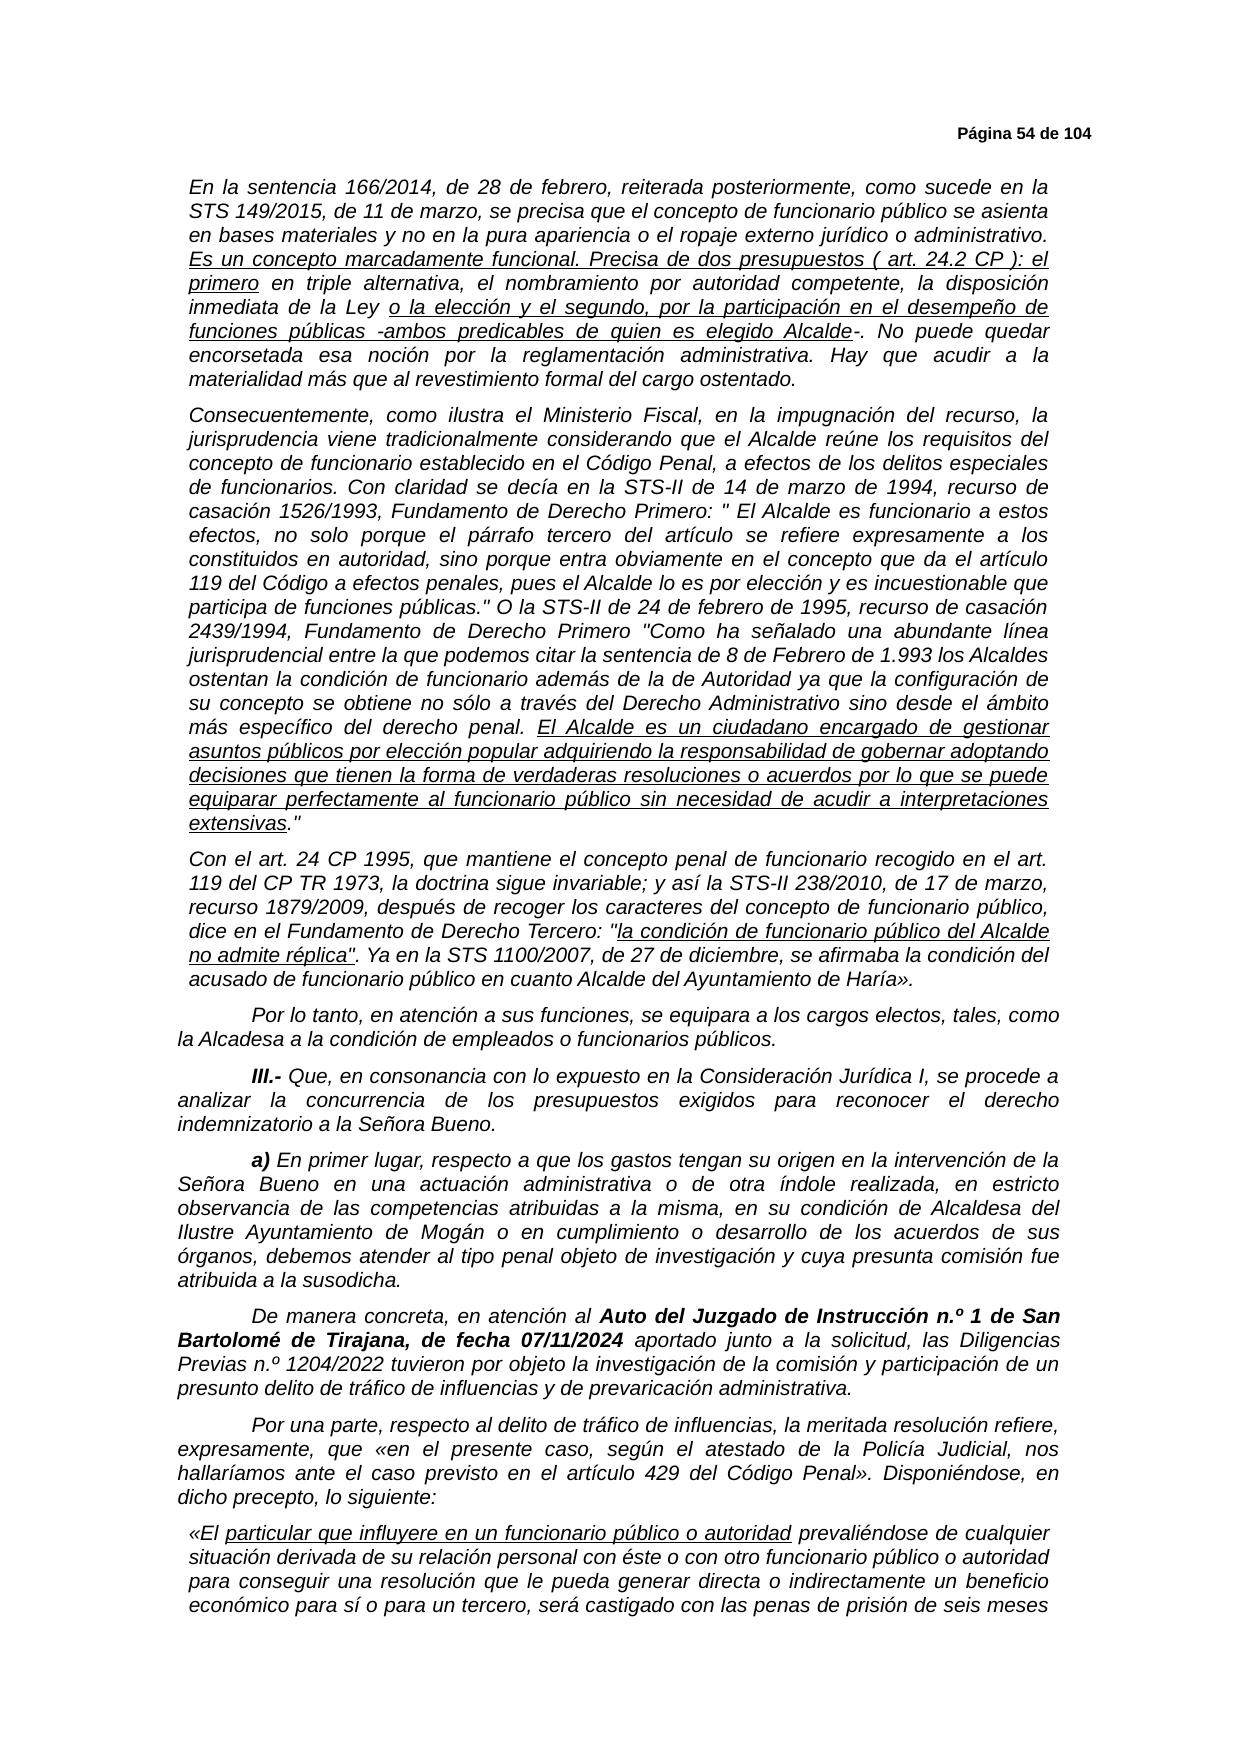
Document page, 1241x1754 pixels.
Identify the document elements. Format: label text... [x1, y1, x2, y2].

text De manera concreta, en atención al Auto del Juzgado de Instrucción n.º 1 de San Bartolomé de Tirajana, de fecha 07/11/2024 aportado junto a la solicitud, las Diligencias Previas n.º 1204/2022 tuvieron por objeto la investigación de la comisión y participación de un presunto delito de tráfico de influencias y de prevaricación administrativa. [177, 1304, 1063, 1400]
text En la sentencia 166/2014, de 28 de febrero, reiterada posteriormente, como sucede en la STS 149/2015, de 11 de marzo, se precisa que el concepto de funcionario público se asienta en bases materiales y no en la pura apariencia o el ropaje externo jurídico o administrativo. Es un concepto marcadamente funcional. Precisa de dos presupuestos ( art. 24.2 CP ): el primero en triple alternativa, el nombramiento por autoridad competente, la disposición inmediata de la Ley o la elección y el segundo, por la participación en el desempeño de funciones públicas -ambos predicables de quien es elegido Alcalde-. No puede quedar encorsetada esa noción por la reglamentación administrativa. Hay que acudir a la materialidad más que al revestimiento formal del cargo ostentado. [188, 175, 1052, 391]
text Con el art. 24 CP 1995, que mantiene el concepto penal de funcionario recogido en el art. 119 del CP TR 1973, la doctrina sigue invariable; y así la STS-II 238/2010, de 17 de marzo, recurso 1879/2009, después de recoger los caracteres del concepto de funcionario público, dice en el Fundamento de Derecho Tercero: "la condición de funcionario público del Alcalde no admite réplica". Ya en la STS 1100/2007, de 27 de diciembre, se afirmaba la condición del acusado de funcionario público en cuanto Alcalde del Ayuntamiento de Haría». [188, 847, 1052, 991]
text III.- Que, en consonancia con lo expuesto en la Consideración Jurídica I, se procede a analizar la concurrencia de los presupuestos exigidos para reconocer el derecho indemnizatorio a la Señora Bueno. [177, 1064, 1063, 1136]
text a) En primer lugar, respecto a que los gastos tengan su origen en la intervención de la Señora Bueno en una actuación administrativa o de otra índole realizada, en estricto observancia de las competencias atribuidas a la misma, en su condición de Alcaldesa del Ilustre Ayuntamiento de Mogán o en cumplimiento o desarrollo de los acuerdos de sus órganos, debemos atender al tipo penal objeto de investigación y cuya presunta comisión fue atribuida a la susodicha. [177, 1148, 1063, 1292]
text Por una parte, respecto al delito de tráfico de influencias, la meritada resolución refiere, expresamente, que «en el presente caso, según el atestado de la Policía Judicial, nos hallaríamos ante el caso previsto en el artículo 429 del Código Penal». Disponiéndose, en dicho precepto, lo siguiente: [177, 1413, 1063, 1508]
text Por lo tanto, en atención a sus funciones, se equipara a los cargos electos, tales, como la Alcadesa a la condición de empleados o funcionarios públicos. [177, 1003, 1063, 1051]
text «El particular que influyere en un funcionario público o autoridad prevaliéndose de cualquier situación derivada de su relación personal con éste o con otro funcionario público o autoridad para conseguir una resolución que le pueda generar directa o indirectamente un beneficio económico para sí o para un tercero, será castigado con las penas de prisión de seis meses [188, 1521, 1052, 1617]
text Consecuentemente, como ilustra el Ministerio Fiscal, en la impugnación del recurso, la jurisprudencia viene tradicionalmente considerando que el Alcalde reúne los requisitos del concepto de funcionario establecido en el Código Penal, a efectos de los delitos especiales de funcionarios. Con claridad se decía en la STS-II de 14 de marzo de 1994, recurso de casación 1526/1993, Fundamento de Derecho Primero: " El Alcalde es funcionario a estos efectos, no solo porque el párrafo tercero del artículo se refiere expresamente a los constituidos en autoridad, sino porque entra obviamente en el concepto que da el artículo 119 del Código a efectos penales, pues el Alcalde lo es por elección y es incuestionable que participa de funciones públicas." O la STS-II de 24 de febrero de 1995, recurso de casación 2439/1994, Fundamento de Derecho Primero "Como ha señalado una abundante línea jurisprudencial entre la que podemos citar la sentencia de 8 de Febrero de 1.993 los Alcaldes ostentan la condición de funcionario además de la de Autoridad ya que la configuración de su concepto se obtiene no sólo a través del Derecho Administrativo sino desde el ámbito más específico del derecho penal. El Alcalde es un ciudadano encargado de gestionar asuntos públicos por elección popular adquiriendo la responsabilidad de gobernar adoptando decisiones que tienen la forma de verdaderas resoluciones o acuerdos por lo que se puede equiparar perfectamente al funcionario público sin necesidad de acudir a interpretaciones extensivas." [188, 403, 1052, 834]
